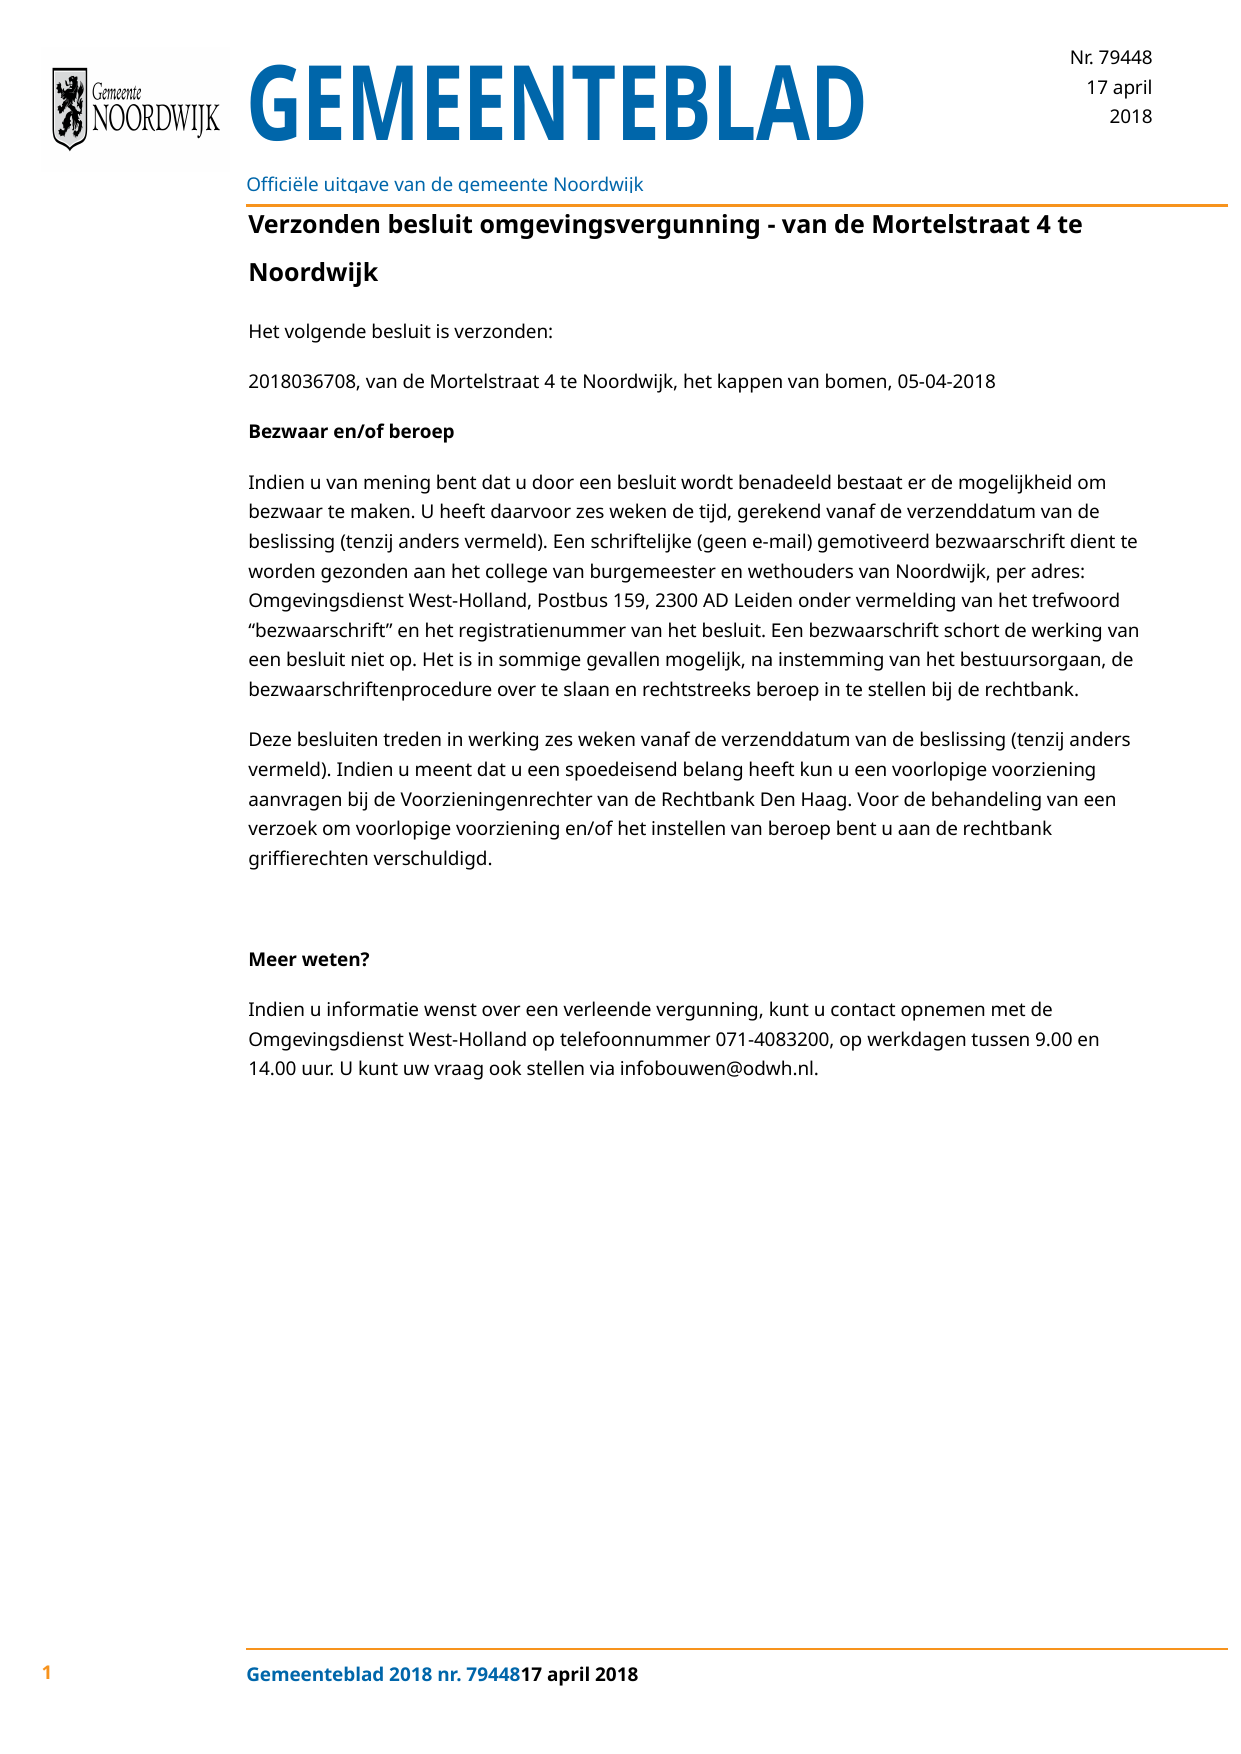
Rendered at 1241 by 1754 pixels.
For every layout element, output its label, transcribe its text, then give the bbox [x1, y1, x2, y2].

text Indien u van mening bent dat u door een besluit wordt benadeeld bestaat er de mogelijkheid om bezwaar te maken. U heeft daarvoor zes weken de tijd, gerekend vanaf de verzenddatum van de beslissing (tenzij anders vermeld). Een schriftelijke (geen e-mail) gemotiveerd bezwaarschrift dient te worden gezonden aan het college van burgemeester en wethouders van Noordwijk, per adres: Omgevingsdienst West-Holland, Postbus 159, 2300 AD Leiden onder vermelding van het trefwoord “bezwaarschrift” en het registratienummer van het besluit. Een bezwaarschrift schort de werking van een besluit niet op. Het is in sommige gevallen mogelijk, na instemming van het bestuursorgaan, de bezwaarschriftenprocedure over te slaan en rechtstreeks beroep in te stellen bij de rechtbank. [248, 469, 1152, 702]
text Meer weten? [248, 946, 1152, 972]
picture [41, 47, 231, 172]
text Bezwaar en/of beroep [248, 419, 1152, 444]
text Indien u informatie wenst over een verleende vergunning, kunt u contact opnemen met de Omgevingsdienst West-Holland op telefoonnummer 071-4083200, op werkdagen tussen 9.00 en 14.00 uur. U kunt uw vraag ook stellen via infobouwen@odwh.nl. [248, 996, 1152, 1081]
text 2018036708, van de Mortelstraat 4 te Noordwijk, het kappen van bomen, 05-04-2018 [248, 368, 1152, 394]
text Verzonden besluit omgevingsvergunning - van de Mortelstraat 4 te Noordwijk [248, 207, 1152, 288]
text Het volgende besluit is verzonden: [248, 318, 1152, 344]
text Deze besluiten treden in werking zes weken vanaf de verzenddatum van de beslissing (tenzij anders vermeld). Indien u meent dat u een spoedeisend belang heeft kun u een voorlopige voorziening aanvragen bij de Voorzieningenrechter van de Rechtbank Den Haag. Voor de behandeling van een verzoek om voorlopige voorziening en/of het instellen van beroep bent u aan de rechtbank griffierechten verschuldigd. [248, 727, 1152, 871]
